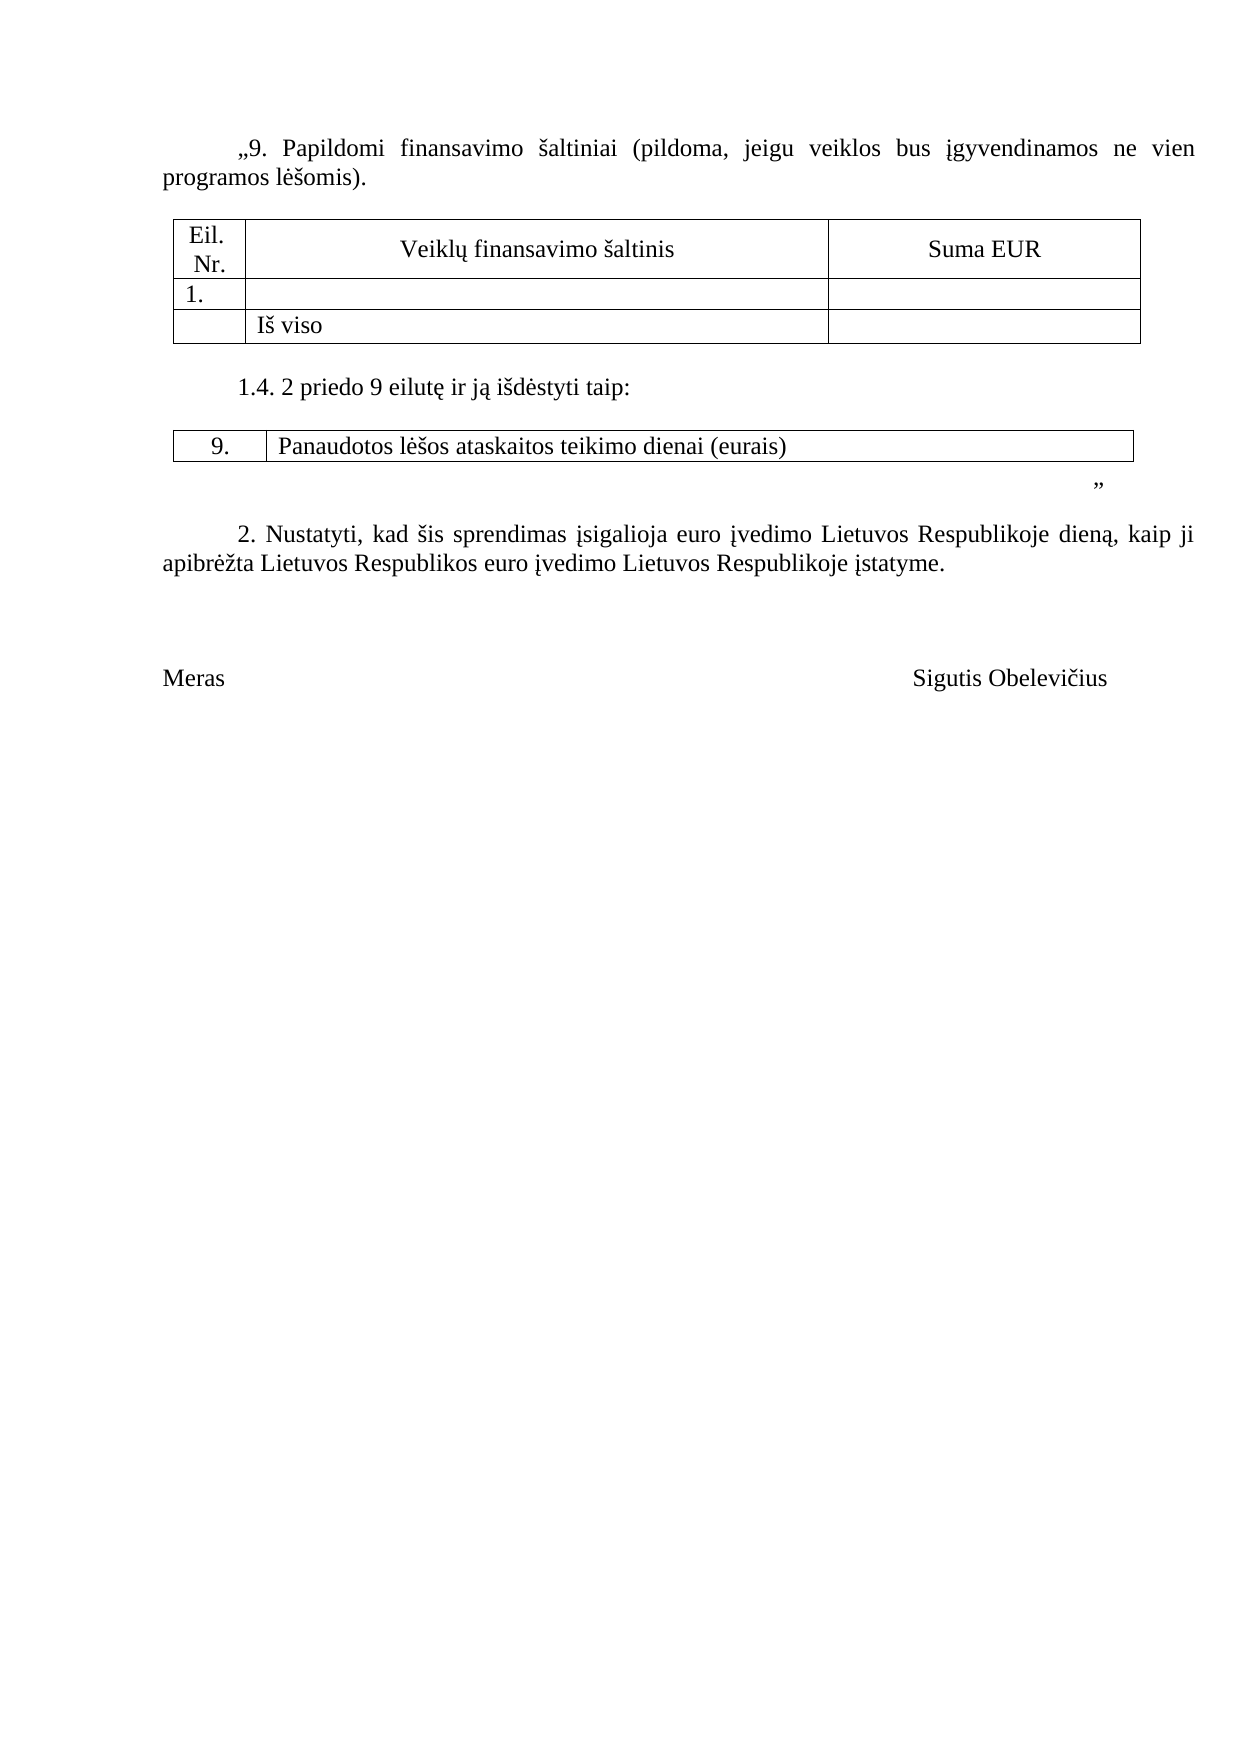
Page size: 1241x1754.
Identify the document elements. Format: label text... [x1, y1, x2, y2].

table_cell [174, 310, 245, 342]
table_cell [246, 279, 828, 309]
table_cell [829, 310, 1140, 342]
table_header Suma EUR [829, 220, 1140, 278]
table_cell [829, 279, 1140, 309]
text „ [162, 462, 1196, 491]
table_cell 1. [174, 279, 245, 309]
table_header 9. [174, 431, 266, 461]
table_header Panaudotos lėšos ataskaitos teikimo dienai (eurais) [267, 431, 1133, 461]
table_cell Iš viso [246, 310, 828, 342]
text 2. Nustatyti, kad šis sprendimas įsigalioja euro įvedimo Lietuvos Respublikoje dieną, kaip ji apibrėžta Lietuvos Respublikos euro įvedimo Lietuvos Respublikoje įstatyme. [162, 519, 1196, 577]
table_header Eil. Nr. [174, 220, 245, 278]
text „9. Papildomi finansavimo šaltiniai (pildoma, jeigu veiklos bus įgyvendinamos ne vien programos lėšomis). [162, 133, 1196, 190]
table_header Veiklų finansavimo šaltinis [246, 220, 828, 278]
text Meras Sigutis Obelevičius [162, 663, 1196, 692]
text 1.4. 2 priedo 9 eilutę ir ją išdėstyti taip: [237, 372, 1196, 401]
